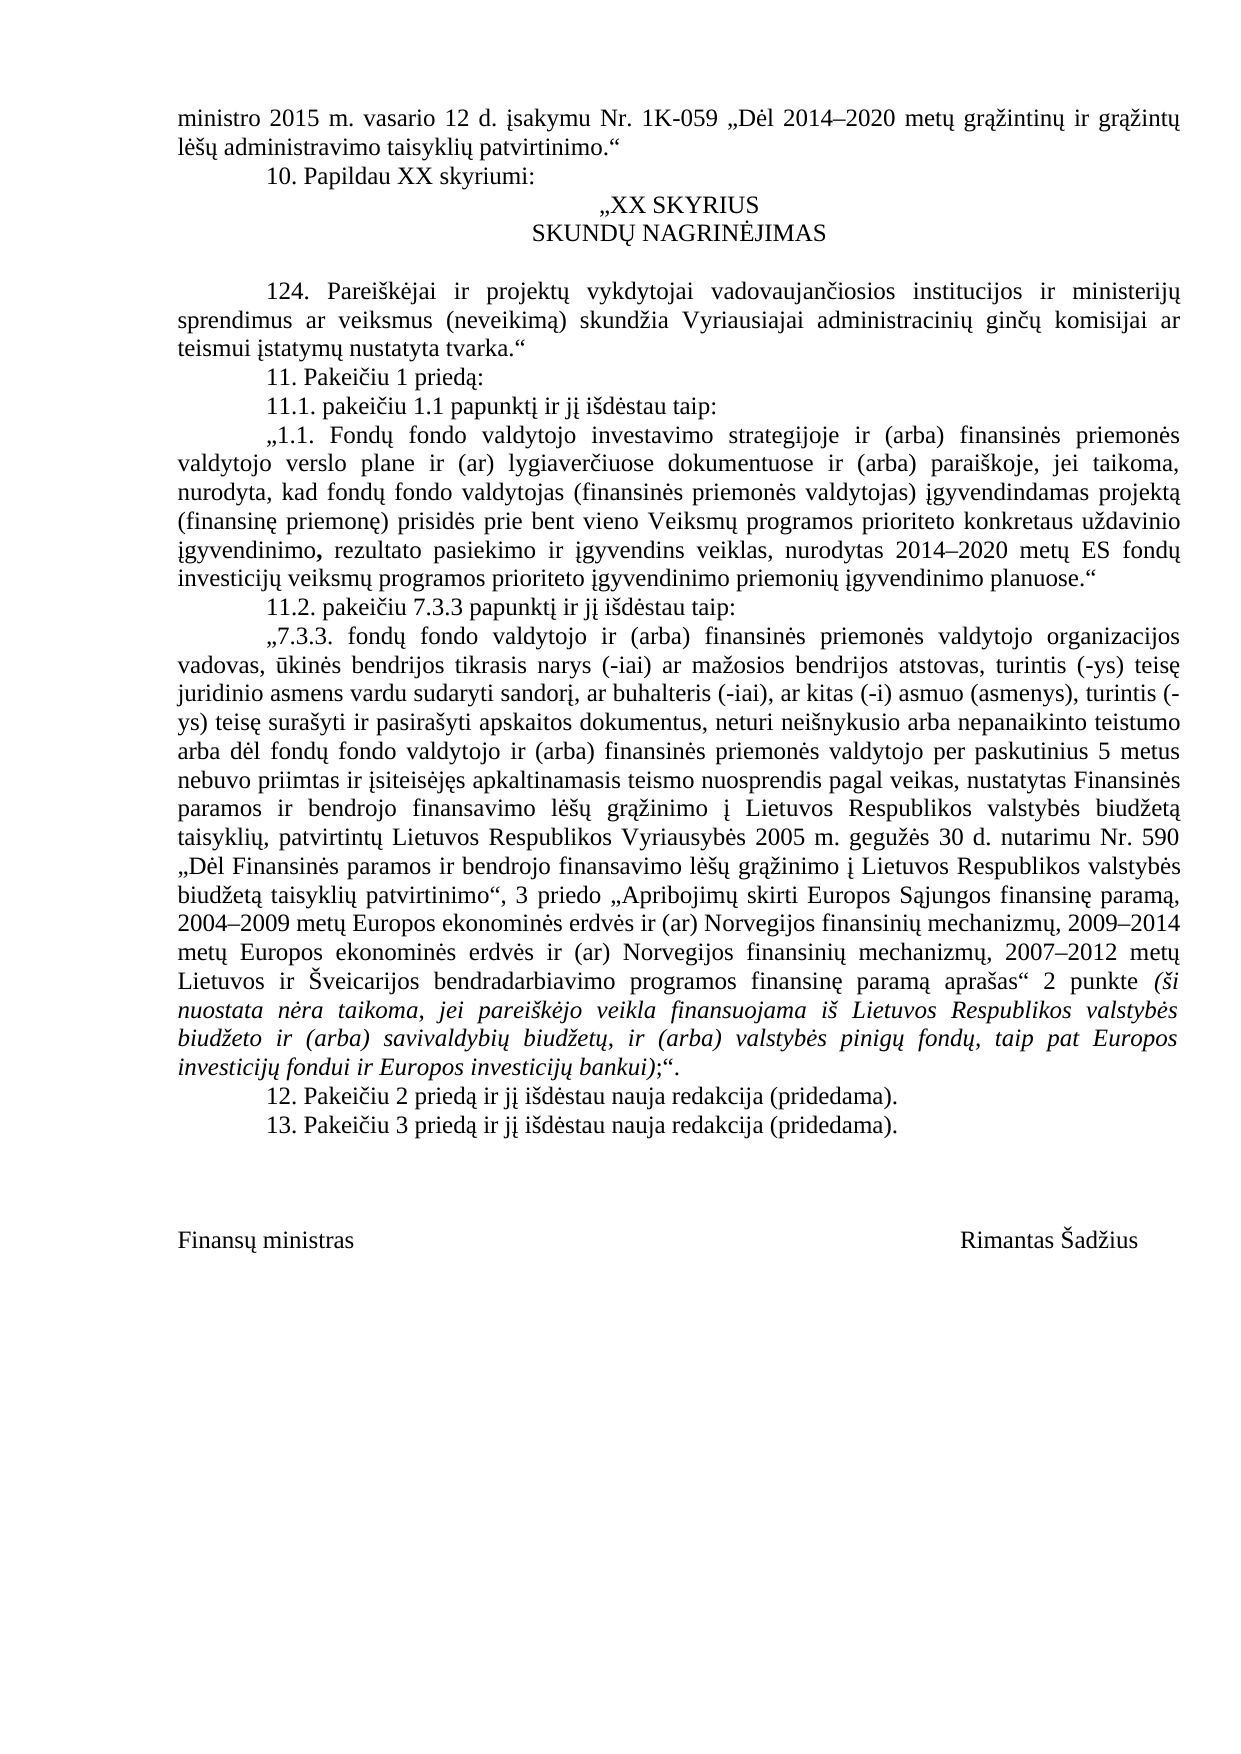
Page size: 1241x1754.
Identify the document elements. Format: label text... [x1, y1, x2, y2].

text „1.1. Fondų fondo valdytojo investavimo strategijoje ir (arba) finansinės priemonės valdytojo verslo plane ir (ar) lygiaverčiuose dokumentuose ir (arba) paraiškoje, jei taikoma, nurodyta, kad fondų fondo valdytojas (finansinės priemonės valdytojas) įgyvendindamas projektą (finansinę priemonę) prisidės prie bent vieno Veiksmų programos prioriteto konkretaus uždavinio įgyvendinimo, rezultato pasiekimo ir įgyvendins veiklas, nurodytas 2014–2020 metų ES fondų investicijų veiksmų programos prioriteto įgyvendinimo priemonių įgyvendinimo planuose.“ [177, 420, 1181, 592]
text Finansų ministras Rimantas Šadžius [177, 1225, 1181, 1253]
text „7.3.3. fondų fondo valdytojo ir (arba) finansinės priemonės valdytojo organizacijos vadovas, ūkinės bendrijos tikrasis narys (-iai) ar mažosios bendrijos atstovas, turintis (-ys) teisę juridinio asmens vardu sudaryti sandorį, ar buhalteris (-iai), ar kitas (-i) asmuo (asmenys), turintis (-ys) teisę surašyti ir pasirašyti apskaitos dokumentus, neturi neišnykusio arba nepanaikinto teistumo arba dėl fondų fondo valdytojo ir (arba) finansinės priemonės valdytojo per paskutinius 5 metus nebuvo priimtas ir įsiteisėjęs apkaltinamasis teismo nuosprendis pagal veikas, nustatytas Finansinės paramos ir bendrojo finansavimo lėšų grąžinimo į Lietuvos Respublikos valstybės biudžetą taisyklių, patvirtintų Lietuvos Respublikos Vyriausybės 2005 m. gegužės 30 d. nutarimu Nr. 590 „Dėl Finansinės paramos ir bendrojo finansavimo lėšų grąžinimo į Lietuvos Respublikos valstybės biudžetą taisyklių patvirtinimo“, 3 priedo „Apribojimų skirti Europos Sąjungos finansinę paramą, 2004–2009 metų Europos ekonominės erdvės ir (ar) Norvegijos finansinių mechanizmų, 2009–2014 metų Europos ekonominės erdvės ir (ar) Norvegijos finansinių mechanizmų, 2007–2012 metų Lietuvos ir Šveicarijos bendradarbiavimo programos finansinę paramą aprašas“ 2 punkte (ši nuostata nėra taikoma, jei pareiškėjo veikla finansuojama iš Lietuvos Respublikos valstybės biudžeto ir (arba) savivaldybių biudžetų, ir (arba) valstybės pinigų fondų, taip pat Europos investicijų fondui ir Europos investicijų bankui);“. [177, 621, 1181, 1081]
text 11.1. pakeičiu 1.1 papunktį ir jį išdėstau taip: [177, 391, 1181, 420]
text 12. Pakeičiu 2 priedą ir jį išdėstau nauja redakcija (pridedama). [177, 1081, 1181, 1110]
text 11. Pakeičiu 1 priedą: [177, 362, 1181, 391]
text 124. Pareiškėjai ir projektų vykdytojai vadovaujančiosios institucijos ir ministerijų sprendimus ar veiksmus (neveikimą) skundžia Vyriausiajai administracinių ginčų komisijai ar teismui įstatymų nustatyta tvarka.“ [177, 276, 1181, 362]
text ministro 2015 m. vasario 12 d. įsakymu Nr. 1K-059 „Dėl 2014–2020 metų grąžintinų ir grąžintų lėšų administravimo taisyklių patvirtinimo.“ [177, 103, 1181, 161]
text „XX SKYRIUS [177, 190, 1181, 218]
text 13. Pakeičiu 3 priedą ir jį išdėstau nauja redakcija (pridedama). [177, 1110, 1181, 1138]
text 10. Papildau XX skyriumi: [177, 161, 1181, 190]
text SKUNDŲ NAGRINĖJIMAS [177, 218, 1181, 247]
text 11.2. pakeičiu 7.3.3 papunktį ir jį išdėstau taip: [177, 592, 1181, 621]
